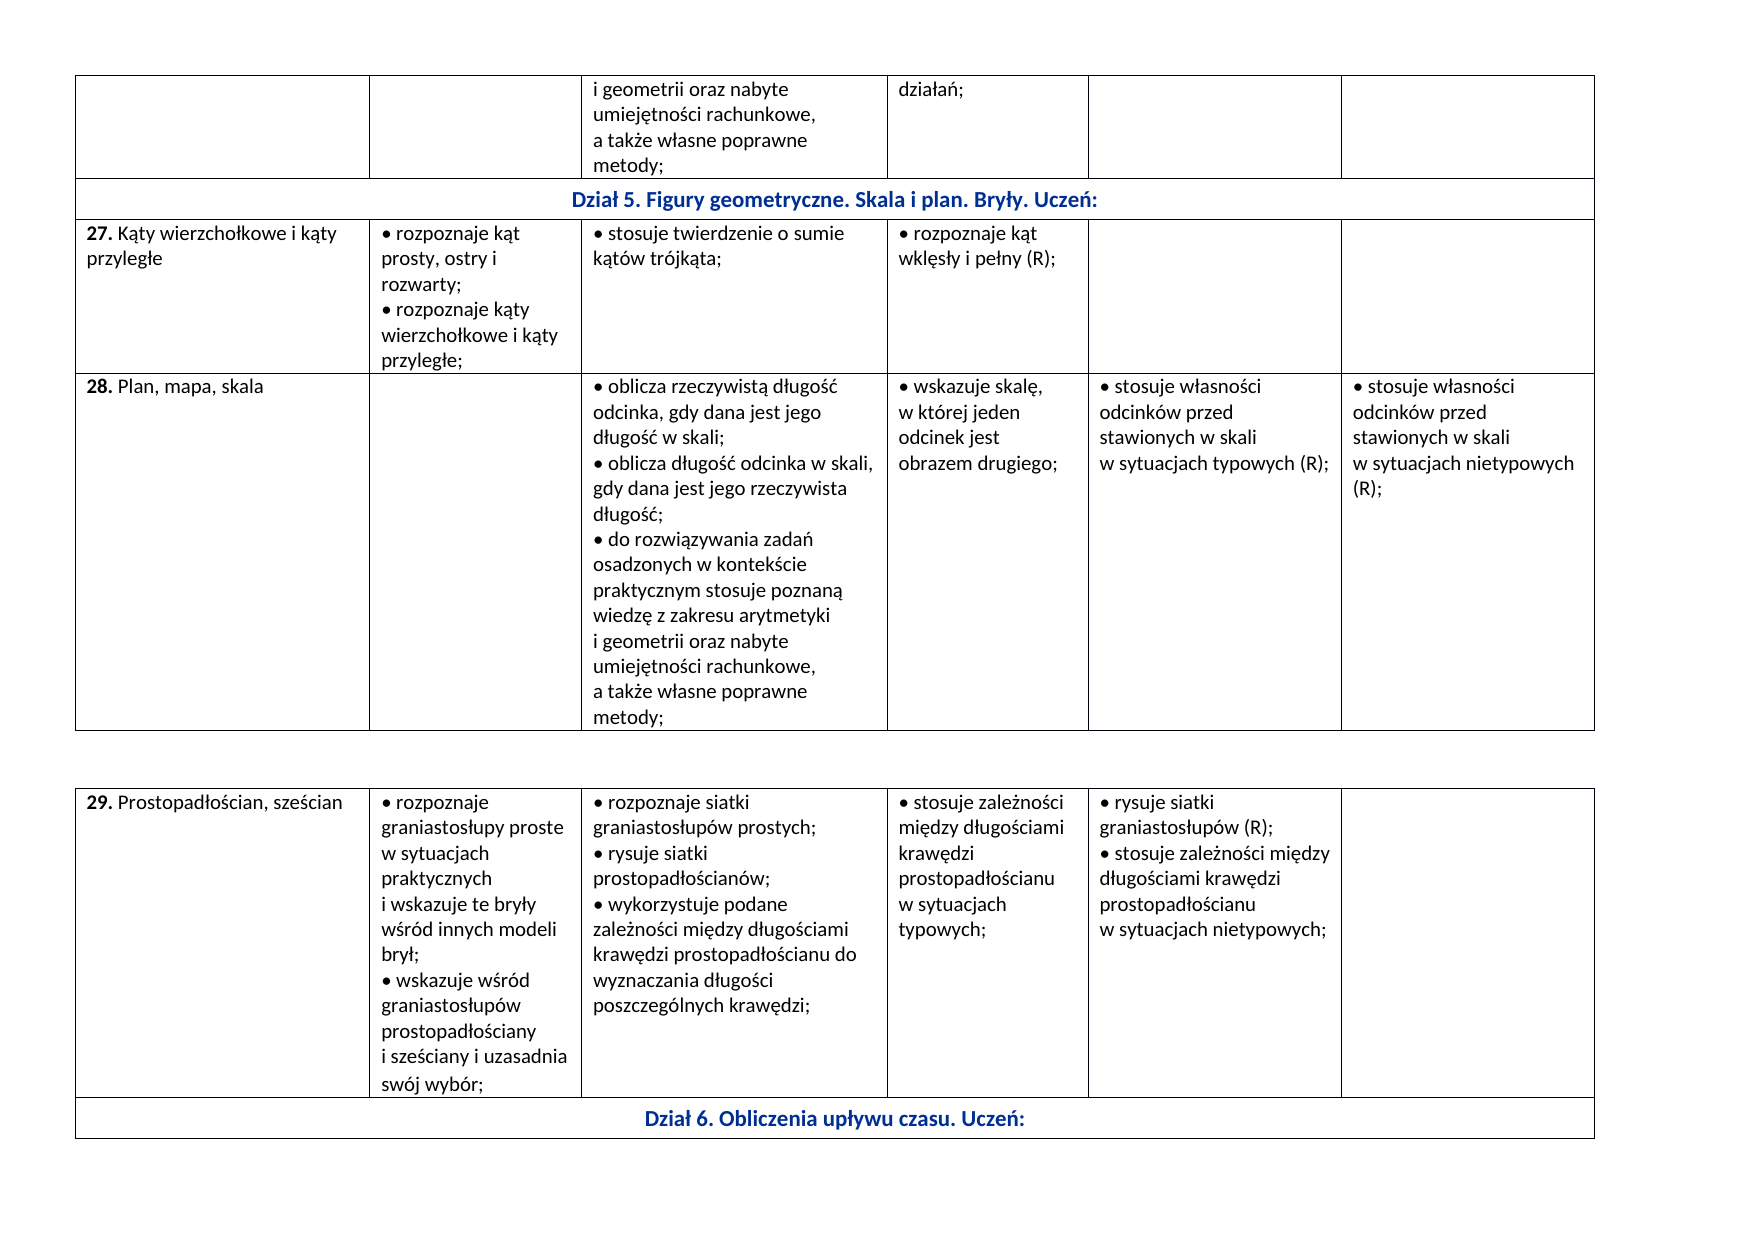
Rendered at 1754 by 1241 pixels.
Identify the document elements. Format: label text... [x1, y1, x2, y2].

table_cell [1342, 220, 1594, 373]
table_cell [1089, 220, 1341, 373]
table_header i geometrii oraz nabyte umiejętności rachunkowe, a także własne poprawne metody; [582, 76, 887, 178]
table_cell • stosuje własności odcinków przed stawionych w skali w sytuacjach nietypowych (R); [1342, 374, 1594, 729]
table_cell 27. Kąty wierzchołkowe i kąty przyległe [76, 220, 369, 373]
table_header działań; [888, 76, 1088, 178]
table_cell • rozpoznaje kąt wklęsły i pełny (R); [888, 220, 1088, 373]
table_cell Dział 5. Figury geometryczne. Skala i plan. Bryły. Uczeń: [76, 179, 1594, 219]
table_cell [370, 374, 581, 729]
table_cell • stosuje twierdzenie o sumie kątów trójkąta; [582, 220, 887, 373]
table_cell 28. Plan, mapa, skala [76, 374, 369, 729]
table_header • rozpoznaje siatki graniastosłupów prostych; • rysuje siatki prostopadłościanów; • wykorzystuje podane zależności między długościami krawędzi prostopadłościanu do wyznaczania długości poszczególnych krawędzi; [582, 789, 887, 1097]
table_cell • wskazuje skalę, w której jeden odcinek jest obrazem drugiego; [888, 374, 1088, 729]
table_header [370, 76, 581, 178]
table_cell • oblicza rzeczywistą długość odcinka, gdy dana jest jego długość w skali; • oblicza długość odcinka w skali, gdy dana jest jego rzeczywista długość; • do rozwiązywania zadań osadzonych w kontekście praktycznym stosuje poznaną wiedzę z zakresu arytmetyki i geometrii oraz nabyte umiejętności rachunkowe, a także własne poprawne metody; [582, 374, 887, 729]
table_header [1342, 76, 1594, 178]
table_cell • stosuje własności odcinków przed stawionych w skali w sytuacjach typowych (R); [1089, 374, 1341, 729]
table_header [1089, 76, 1341, 178]
table_header 29. Prostopadłościan, sześcian [76, 789, 369, 1097]
table_cell Dział 6. Obliczenia upływu czasu. Uczeń: [76, 1098, 1594, 1138]
table_header • rozpoznaje graniastosłupy proste w sytuacjach praktycznych i wskazuje te bryły wśród innych modeli brył; • wskazuje wśród graniastosłupów prostopadłościany i sześciany i uzasadnia swój wybór; [370, 789, 581, 1097]
table_header [1342, 789, 1594, 1097]
table_header • stosuje zależności między długościami krawędzi prostopadłościanu w sytuacjach typowych; [888, 789, 1088, 1097]
table_header [76, 76, 369, 178]
table_header • rysuje siatki graniastosłupów (R); • stosuje zależności między długościami krawędzi prostopadłościanu w sytuacjach nietypowych; [1089, 789, 1341, 1097]
table_cell • rozpoznaje kąt prosty, ostry i rozwarty; • rozpoznaje kąty wierzchołkowe i kąty przyległe; [370, 220, 581, 373]
